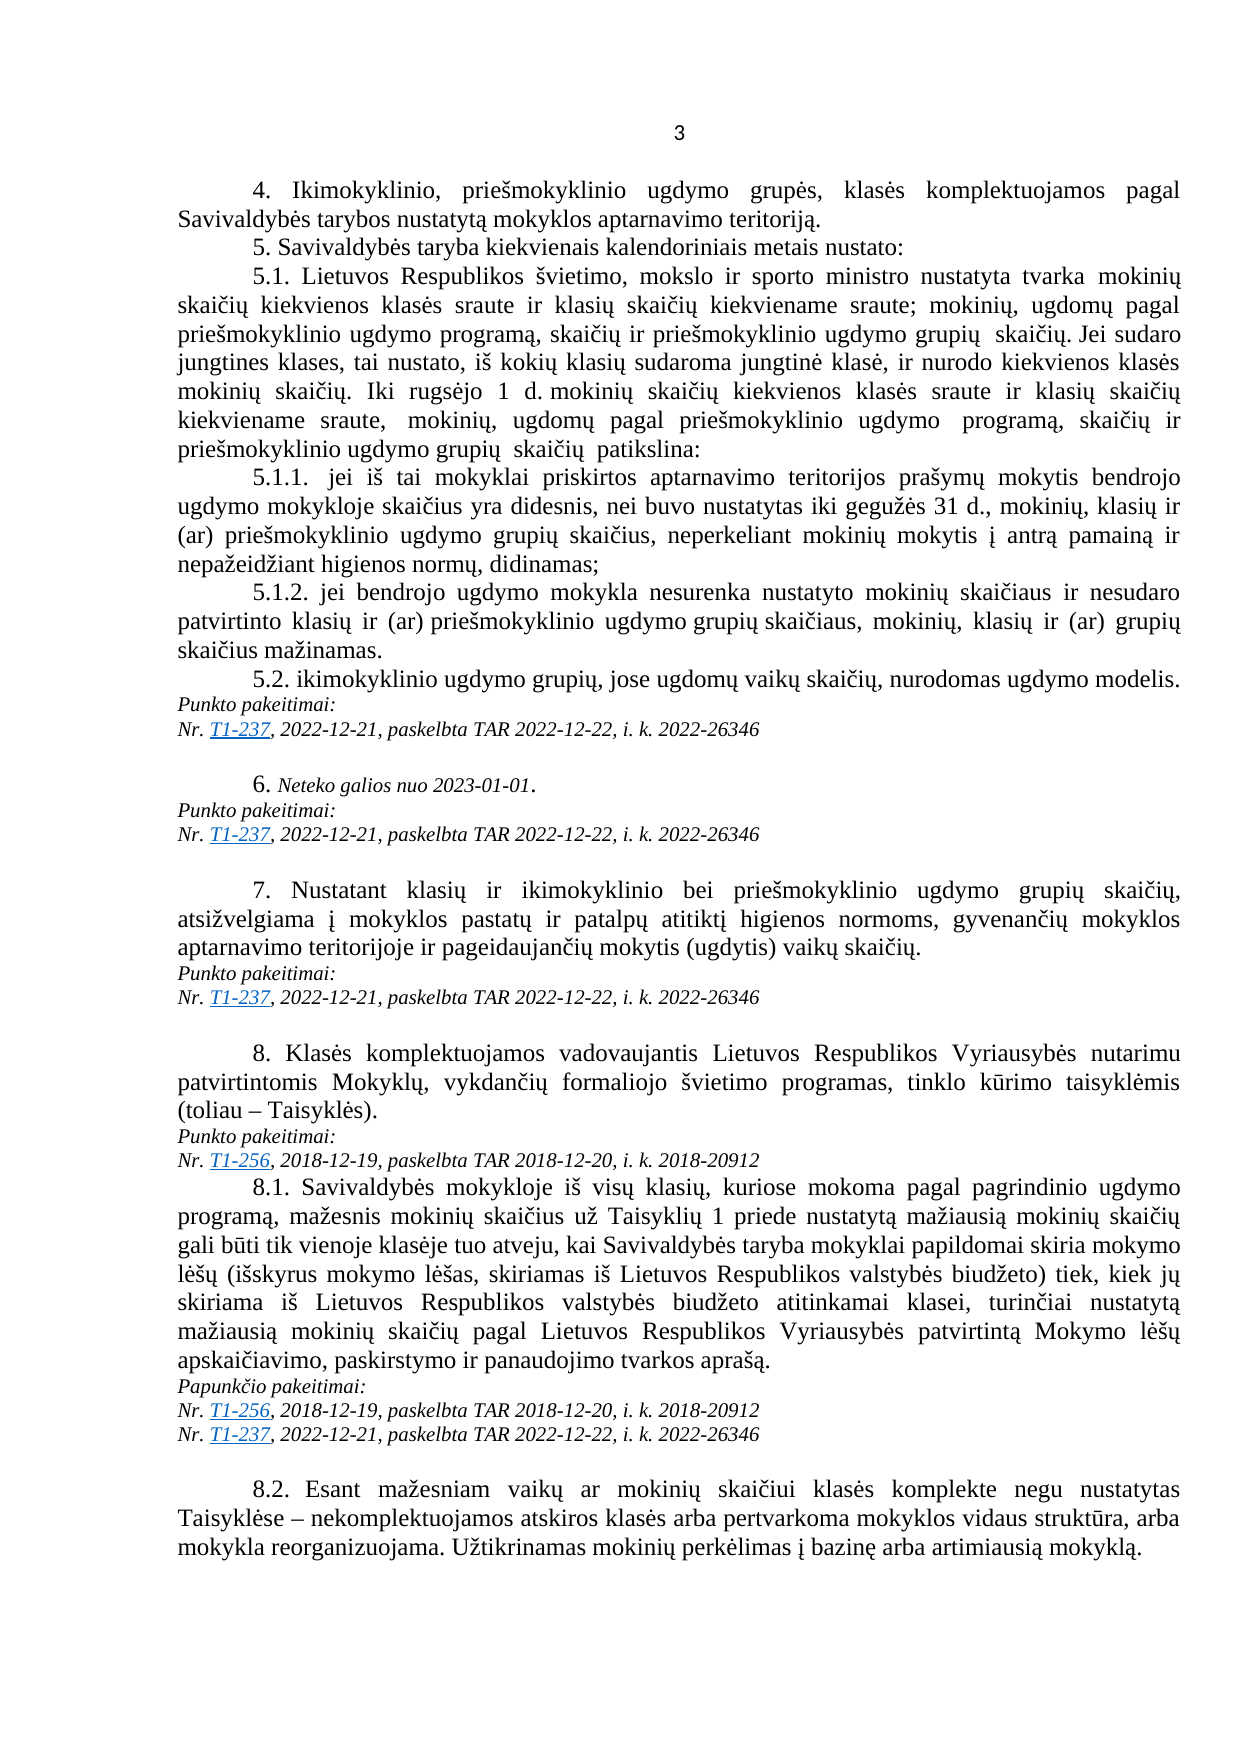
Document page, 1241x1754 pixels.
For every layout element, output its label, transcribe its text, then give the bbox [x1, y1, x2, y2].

text Nr. T1-237, 2022-12-21, paskelbta TAR 2022-12-22, i. k. 2022-26346 [177, 985, 1181, 1009]
text 5. Savivaldybės taryba kiekvienais kalendoriniais metais nustato: [177, 232, 1181, 261]
text 8.2. Esant mažesniam vaikų ar mokinių skaičiui klasės komplekte negu nustatytas Taisyklėse – nekomplektuojamos atskiros klasės arba pertvarkoma mokyklos vidaus struktūra, arba mokykla reorganizuojama. Užtikrinamas mokinių perkėlimas į bazinę arba artimiausią mokyklą. [177, 1474, 1181, 1561]
text Nr. T1-256, 2018-12-19, paskelbta TAR 2018-12-20, i. k. 2018-20912 [177, 1148, 1181, 1172]
text 4. Ikimokyklinio, priešmokyklinio ugdymo grupės, klasės komplektuojamos pagal Savivaldybės tarybos nustatytą mokyklos aptarnavimo teritoriją. [177, 175, 1181, 232]
text 5.1. Lietuvos Respublikos švietimo, mokslo ir sporto ministro nustatyta tvarka mokinių skaičių kiekvienos klasės sraute ir klasių skaičių kiekviename sraute; mokinių, ugdomų pagal priešmokyklinio ugdymo programą, skaičių ir priešmokyklinio ugdymo grupių skaičių. Jei sudaro jungtines klases, tai nustato, iš kokių klasių sudaroma jungtinė klasė, ir nurodo kiekvienos klasės mokinių skaičių. Iki rugsėjo 1 d. mokinių skaičių kiekvienos klasės sraute ir klasių skaičių kiekviename sraute, mokinių, ugdomų pagal priešmokyklinio ugdymo programą, skaičių ir priešmokyklinio ugdymo grupių skaičių patikslina: [177, 261, 1181, 462]
text 5.2. ikimokyklinio ugdymo grupių, jose ugdomų vaikų skaičių, nurodomas ugdymo modelis. [177, 664, 1181, 692]
text 8. Klasės komplektuojamos vadovaujantis Lietuvos Respublikos Vyriausybės nutarimu patvirtintomis Mokyklų, vykdančių formaliojo švietimo programas, tinklo kūrimo taisyklėmis (toliau – Taisyklės). [177, 1038, 1181, 1124]
text Punkto pakeitimai: [177, 961, 1181, 985]
text Nr. T1-256, 2018-12-19, paskelbta TAR 2018-12-20, i. k. 2018-20912 [177, 1398, 1181, 1422]
text 5.1.2. jei bendrojo ugdymo mokykla nesurenka nustatyto mokinių skaičiaus ir nesudaro patvirtinto klasių ir (ar) priešmokyklinio ugdymo grupių skaičiaus, mokinių, klasių ir (ar) grupių skaičius mažinamas. [177, 577, 1181, 664]
text Nr. T1-237, 2022-12-21, paskelbta TAR 2022-12-22, i. k. 2022-26346 [177, 716, 1181, 741]
text 5.1.1. jei iš tai mokyklai priskirtos aptarnavimo teritorijos prašymų mokytis bendrojo ugdymo mokykloje skaičius yra didesnis, nei buvo nustatytas iki gegužės 31 d., mokinių, klasių ir (ar) priešmokyklinio ugdymo grupių skaičius, neperkeliant mokinių mokytis į antrą pamainą ir nepažeidžiant higienos normų, didinamas; [177, 462, 1181, 577]
text Papunkčio pakeitimai: [177, 1374, 1181, 1398]
text Punkto pakeitimai: [177, 692, 1181, 716]
text Nr. T1-237, 2022-12-21, paskelbta TAR 2022-12-22, i. k. 2022-26346 [177, 1422, 1181, 1446]
text Punkto pakeitimai: [177, 1124, 1181, 1148]
text Punkto pakeitimai: [177, 798, 1181, 822]
text 6. Neteko galios nuo 2023-01-01. [177, 769, 1181, 798]
text 7. Nustatant klasių ir ikimokyklinio bei priešmokyklinio ugdymo grupių skaičių, atsižvelgiama į mokyklos pastatų ir patalpų atitiktį higienos normoms, gyvenančių mokyklos aptarnavimo teritorijoje ir pageidaujančių mokytis (ugdytis) vaikų skaičių. [177, 875, 1181, 961]
text Nr. T1-237, 2022-12-21, paskelbta TAR 2022-12-22, i. k. 2022-26346 [177, 822, 1181, 846]
text 8.1. Savivaldybės mokykloje iš visų klasių, kuriose mokoma pagal pagrindinio ugdymo programą, mažesnis mokinių skaičius už Taisyklių 1 priede nustatytą mažiausią mokinių skaičių gali būti tik vienoje klasėje tuo atveju, kai Savivaldybės taryba mokyklai papildomai skiria mokymo lėšų (išskyrus mokymo lėšas, skiriamas iš Lietuvos Respublikos valstybės biudžeto) tiek, kiek jų skiriama iš Lietuvos Respublikos valstybės biudžeto atitinkamai klasei, turinčiai nustatytą mažiausią mokinių skaičių pagal Lietuvos Respublikos Vyriausybės patvirtintą Mokymo lėšų apskaičiavimo, paskirstymo ir panaudojimo tvarkos aprašą. [177, 1172, 1181, 1374]
